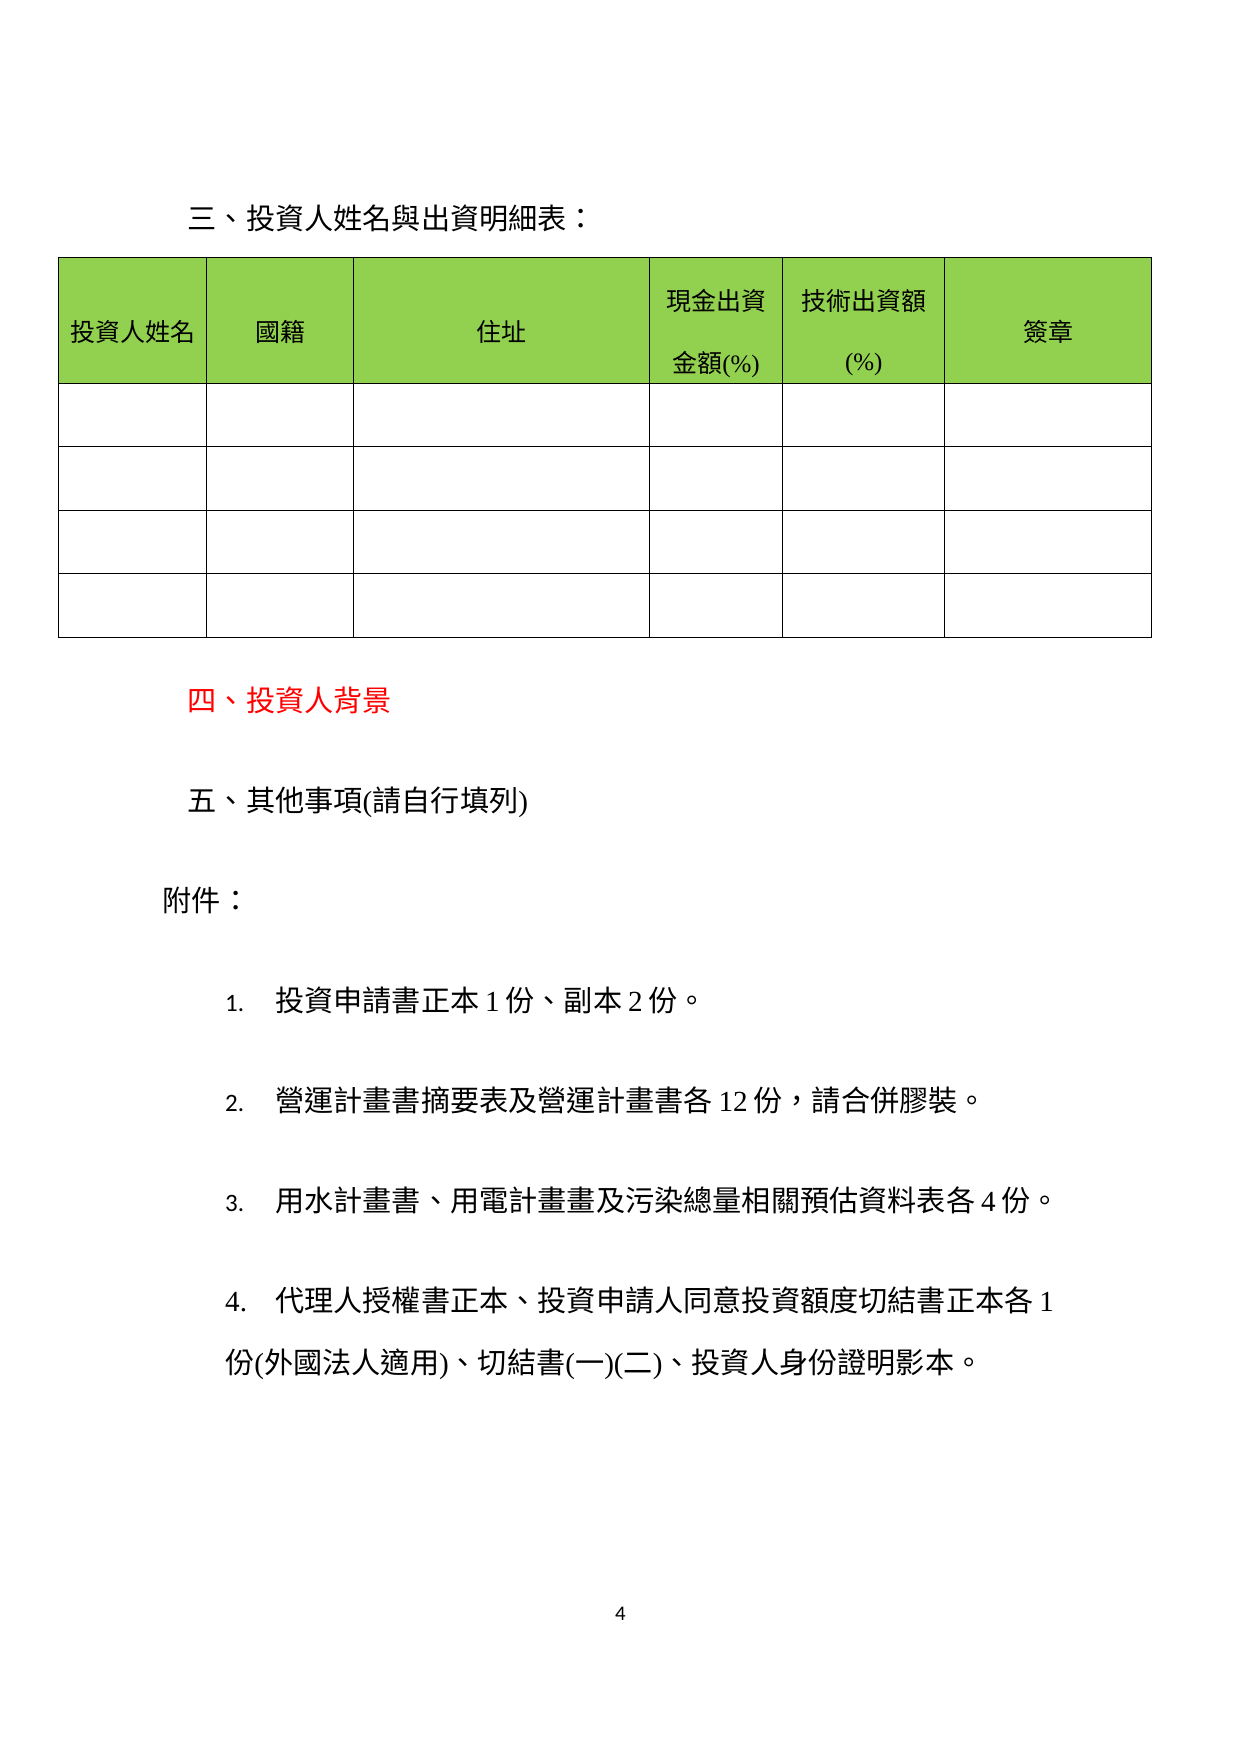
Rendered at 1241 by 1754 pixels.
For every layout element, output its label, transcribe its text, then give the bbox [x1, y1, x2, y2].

table_header 現金出資 金額(%) [650, 258, 782, 383]
list 用水計畫書、用電計畫畫及污染總量相關預估資料表各4份。 [225, 1157, 1078, 1219]
table_cell [783, 447, 944, 510]
table_cell [354, 447, 649, 510]
table_cell [59, 447, 206, 510]
table_cell [783, 384, 944, 446]
list 營運計畫書摘要表及營運計畫書各12份，請合併膠裝。 [225, 1057, 1078, 1119]
text 四、投資人背景 [187, 657, 1078, 719]
table_cell [354, 384, 649, 446]
table_cell [783, 574, 944, 637]
table_cell [650, 511, 782, 573]
text 五、其他事項(請自行填列) [187, 757, 1078, 819]
table_cell [650, 447, 782, 510]
list 代理人授權書正本、投資申請人同意投資額度切結書正本各1份(外國法人適用)、切結書(一)(二)、投資人身份證明影本。 [225, 1257, 1078, 1382]
table_header 簽章 [945, 258, 1151, 383]
table_header 住址 [354, 258, 649, 383]
table_cell [207, 447, 353, 510]
table_cell [354, 574, 649, 637]
table_cell [207, 384, 353, 446]
table_cell [650, 384, 782, 446]
table_header 國籍 [207, 258, 353, 383]
text 附件： [162, 857, 1078, 919]
table_cell [650, 574, 782, 637]
table_cell [59, 384, 206, 446]
table_cell [59, 511, 206, 573]
table_cell [945, 574, 1151, 637]
table_cell [783, 511, 944, 573]
table_cell [59, 574, 206, 637]
table_cell [354, 511, 649, 573]
list 投資申請書正本1份、副本2份。 [225, 957, 1078, 1019]
table_cell [207, 574, 353, 637]
text 三、投資人姓名與出資明細表： [187, 175, 1078, 238]
table_cell [945, 384, 1151, 446]
table_cell [207, 511, 353, 573]
table_header 投資人姓名 [59, 258, 206, 383]
table_cell [945, 447, 1151, 510]
table_cell [945, 511, 1151, 573]
table_header 技術出資額 (%) [783, 258, 944, 383]
